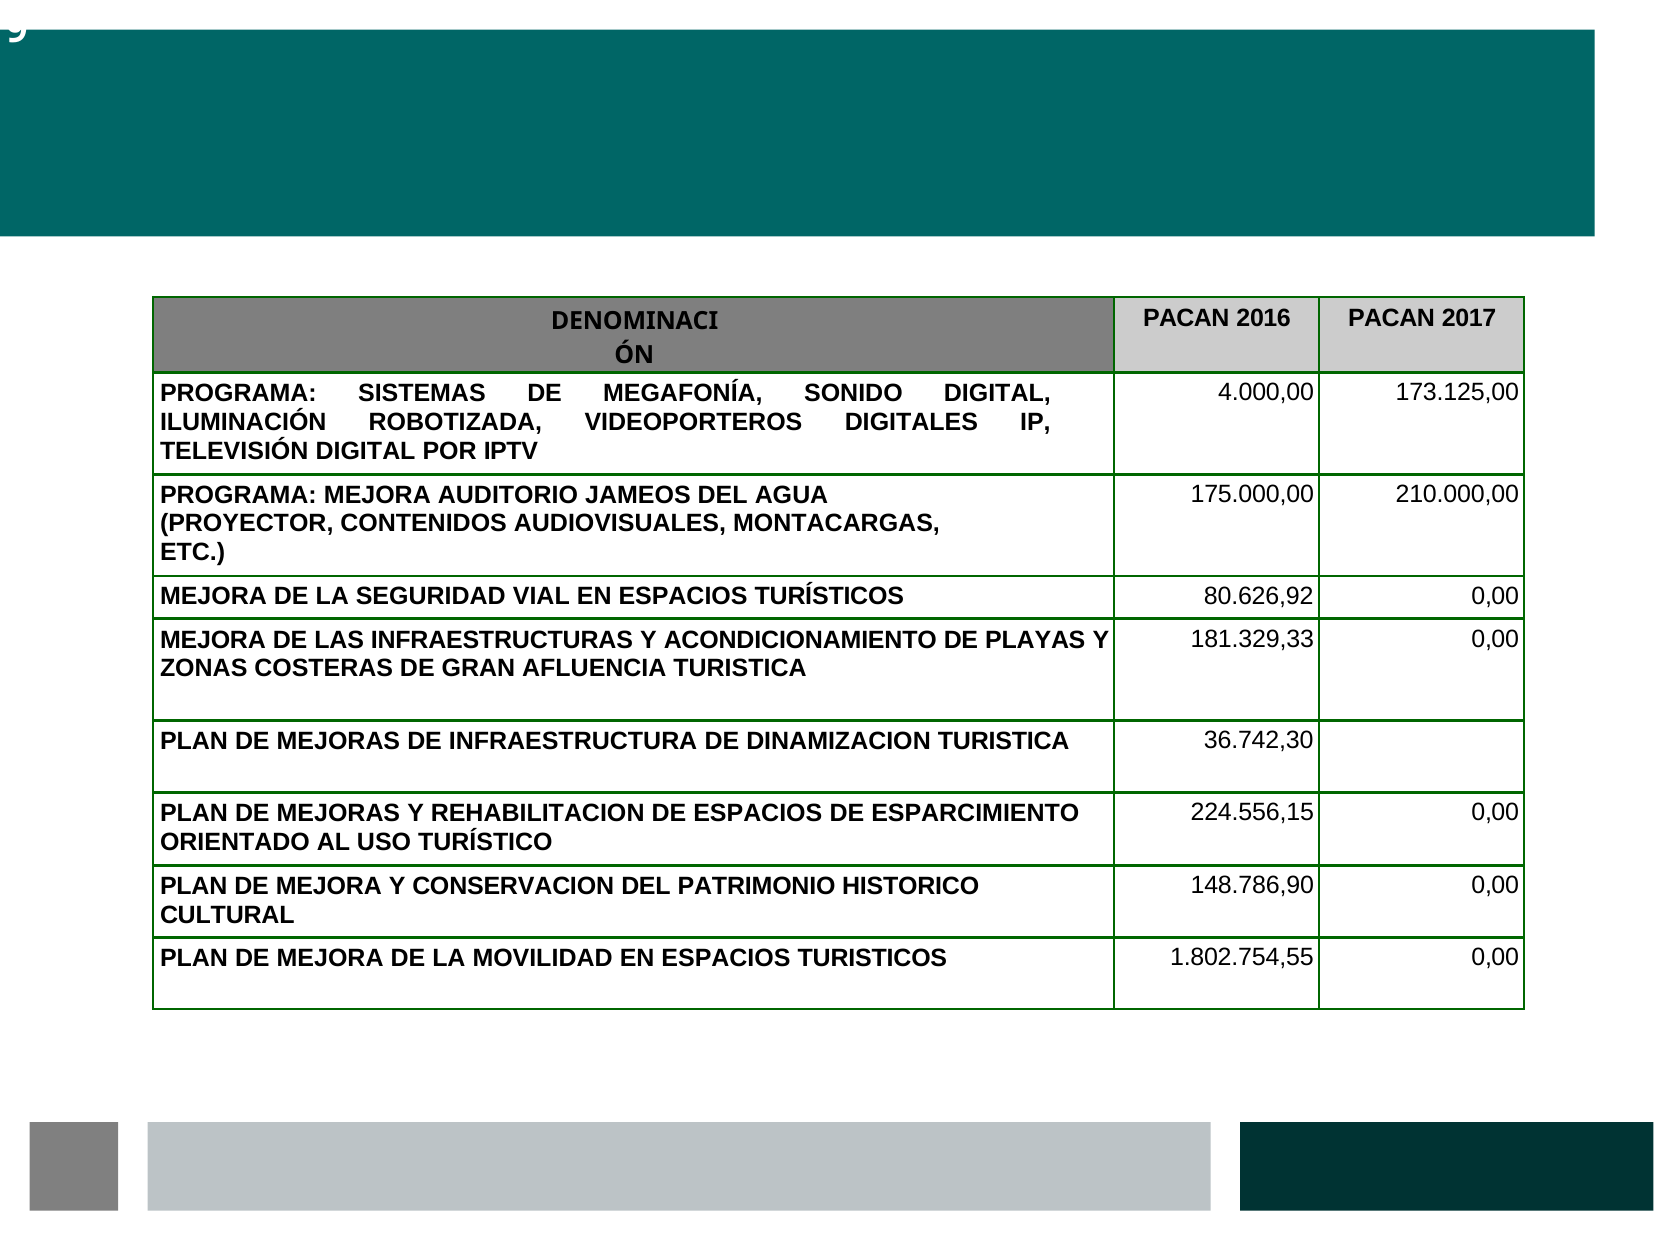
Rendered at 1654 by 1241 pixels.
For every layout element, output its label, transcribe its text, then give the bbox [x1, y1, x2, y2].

table_cell 1.802.754,55 [1115, 939, 1318, 1008]
table_cell PROGRAMA: MEJORA AUDITORIO JAMEOS DEL AGUA (PROYECTOR, CONTENIDOS AUDIOVISUALES, MONTACARGAS, ETC.) [154, 476, 1113, 574]
table_cell 0,00 [1320, 939, 1523, 1008]
table_cell 175.000,00 [1115, 476, 1318, 574]
table_header PACAN 2016 [1115, 298, 1318, 371]
table_header PACAN 2017 [1320, 298, 1523, 371]
table_cell 0,00 [1320, 577, 1523, 617]
table_cell PLAN DE MEJORA DE LA MOVILIDAD EN ESPACIOS TURISTICOS [154, 939, 1113, 1008]
table_cell 224.556,15 [1115, 794, 1318, 864]
table_cell 148.786,90 [1115, 867, 1318, 936]
table_cell PLAN DE MEJORAS Y REHABILITACION DE ESPACIOS DE ESPARCIMIENTO ORIENTADO AL USO TURÍSTICO [154, 794, 1113, 864]
table_cell MEJORA DE LA SEGURIDAD VIAL EN ESPACIOS TURÍSTICOS [154, 577, 1113, 617]
table_cell PLAN DE MEJORAS DE INFRAESTRUCTURA DE DINAMIZACION TURISTICA [154, 722, 1113, 791]
table_cell 0,00 [1320, 620, 1523, 719]
table_cell 80.626,92 [1115, 577, 1318, 617]
table_cell 181.329,33 [1115, 620, 1318, 719]
table_cell 36.742,30 [1115, 722, 1318, 791]
table_cell 0,00 [1320, 867, 1523, 936]
table_cell PLAN DE MEJORA Y CONSERVACION DEL PATRIMONIO HISTORICO CULTURAL [154, 867, 1113, 936]
table_cell 0,00 [1320, 794, 1523, 864]
table_cell 173.125,00 [1320, 374, 1523, 472]
table_cell [1320, 722, 1523, 791]
table_cell 210.000,00 [1320, 476, 1523, 574]
table_cell PROGRAMA: SISTEMAS DE MEGAFONÍA, SONIDO DIGITAL, ILUMINACIÓN ROBOTIZADA, VIDEOPORTEROS DIGITALES IP, TELEVISIÓN DIGITAL POR IPTV [154, 374, 1113, 472]
table_header DENOMINACIÓN [154, 298, 1113, 371]
table_cell MEJORA DE LAS INFRAESTRUCTURAS Y ACONDICIONAMIENTO DE PLAYAS Y ZONAS COSTERAS DE GRAN AFLUENCIA TURISTICA [154, 620, 1113, 719]
table_cell 4.000,00 [1115, 374, 1318, 472]
